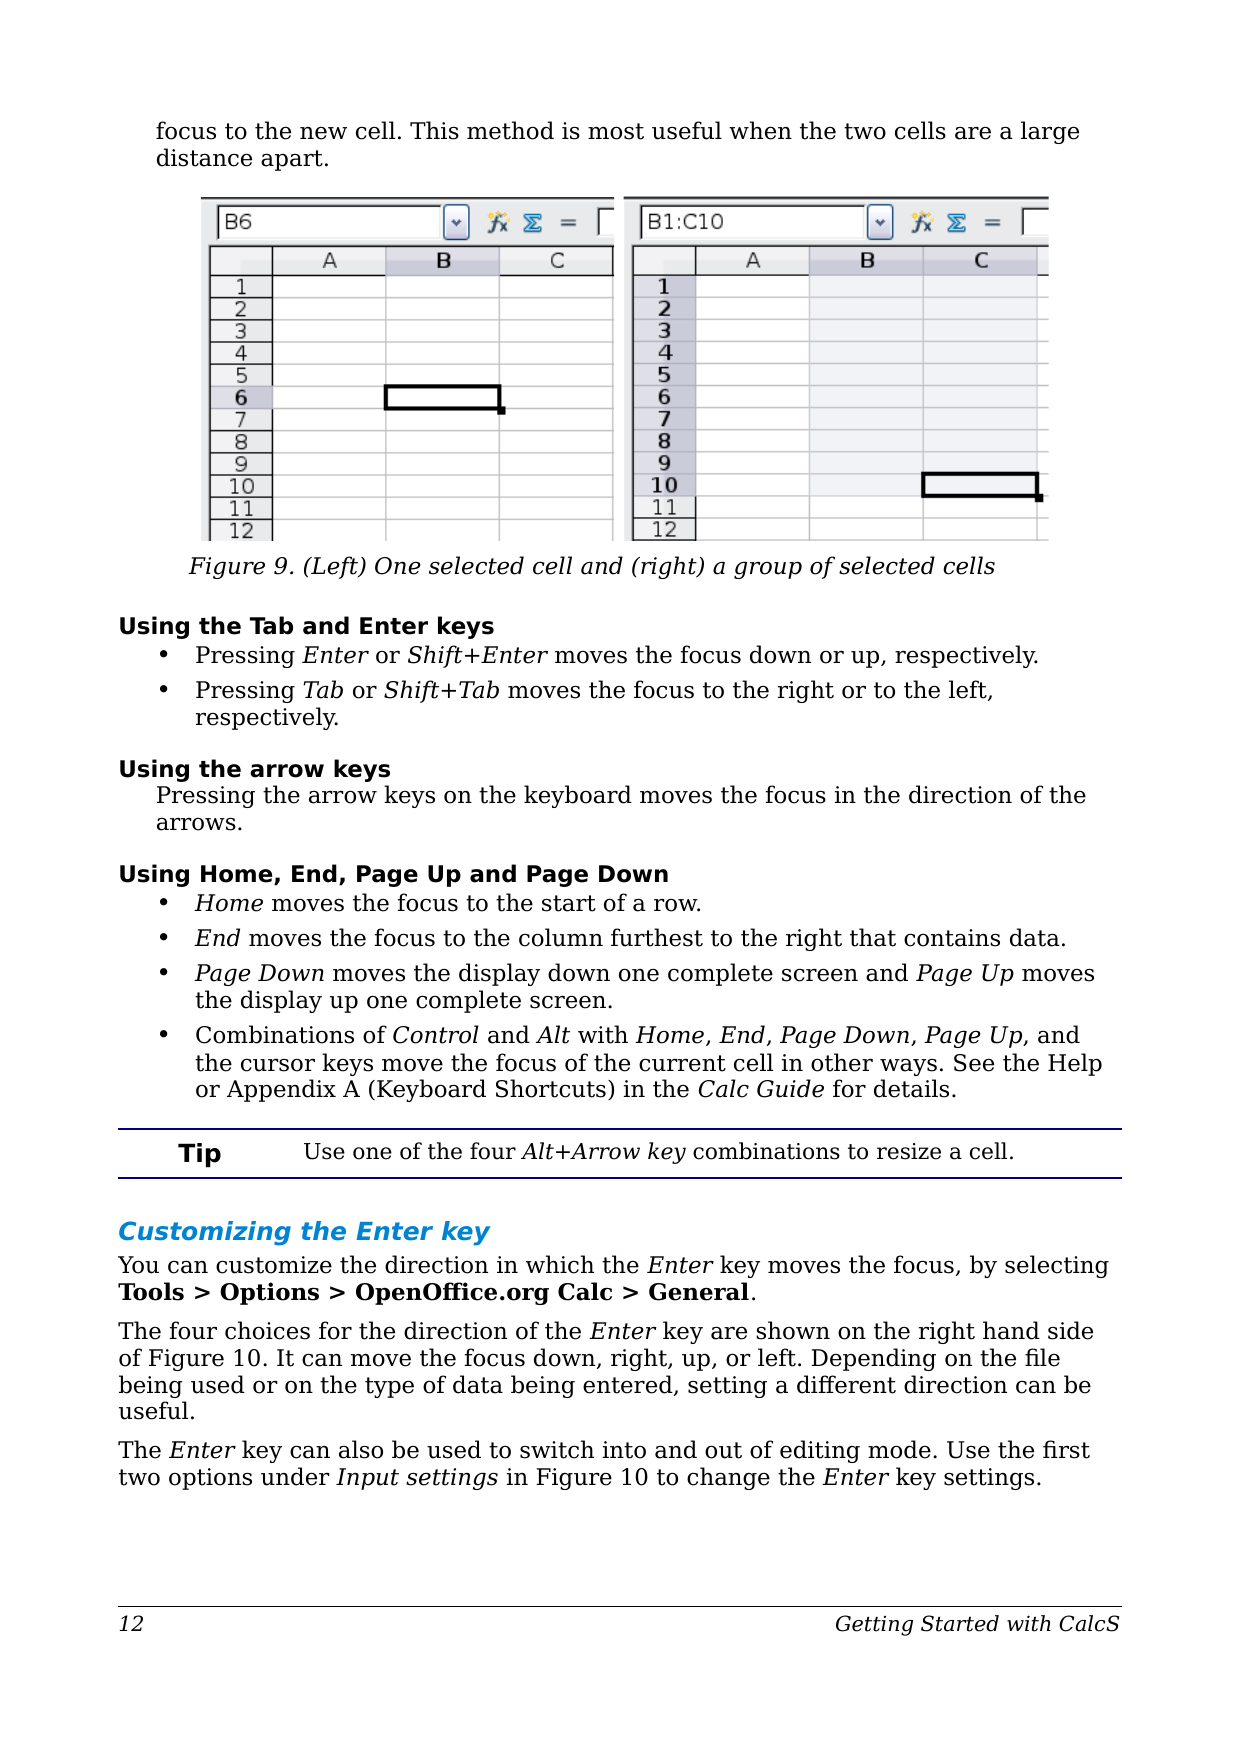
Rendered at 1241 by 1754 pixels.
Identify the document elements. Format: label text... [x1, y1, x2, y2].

list Page Down moves the display down one complete screen and Page Up moves the display up one complete screen. [156, 958, 1122, 1014]
text Figure 9. (Left) One selected cell and (right) a group of selected cells [189, 553, 1051, 580]
picture [200, 197, 615, 541]
table_header Use one of the four Alt+Arrow key combinations to resize a cell. [281, 1130, 1122, 1177]
subtitle Customizing the Enter key [118, 1217, 1122, 1246]
text focus to the new cell. This method is most useful when the two cells are a large distance apart. [156, 118, 1122, 171]
text The four choices for the direction of the Enter key are shown on the right hand side of Figure 10. It can move the focus down, right, up, or left. Depending on the file being used or on the type of data being entered, setting a different direction can be useful. [118, 1318, 1122, 1425]
table_header Tip [118, 1130, 281, 1177]
list Pressing Enter or Shift+Enter moves the focus down or up, respectively. [156, 640, 1122, 669]
list End moves the focus to the column furthest to the right that contains data. [156, 923, 1122, 952]
list Pressing Tab or Shift+Tab moves the focus to the right or to the left, respectively. [156, 675, 1122, 731]
text Using the Tab and Enter keys [118, 613, 1122, 640]
text Using the arrow keys [118, 756, 1122, 783]
text You can customize the direction in which the Enter key moves the focus, by selecting Tools > Options > OpenOffice.org Calc > General. [118, 1252, 1122, 1306]
picture [623, 196, 1049, 541]
text Using Home, End, Page Up and Page Down [118, 861, 1122, 888]
text The Enter key can also be used to switch into and out of editing mode. Use the first two options under Input settings in Figure 10 to change the Enter key settings. [118, 1438, 1122, 1491]
text Pressing the arrow keys on the keyboard moves the focus in the direction of the arrows. [156, 783, 1122, 836]
list Combinations of Control and Alt with Home, End, Page Down, Page Up, and the cursor keys move the focus of the current cell in other ways. See the Help or Appendix A (Keyboard Shortcuts) in the Calc Guide for details. [156, 1021, 1122, 1103]
list Home moves the focus to the start of a row. [156, 888, 1122, 917]
